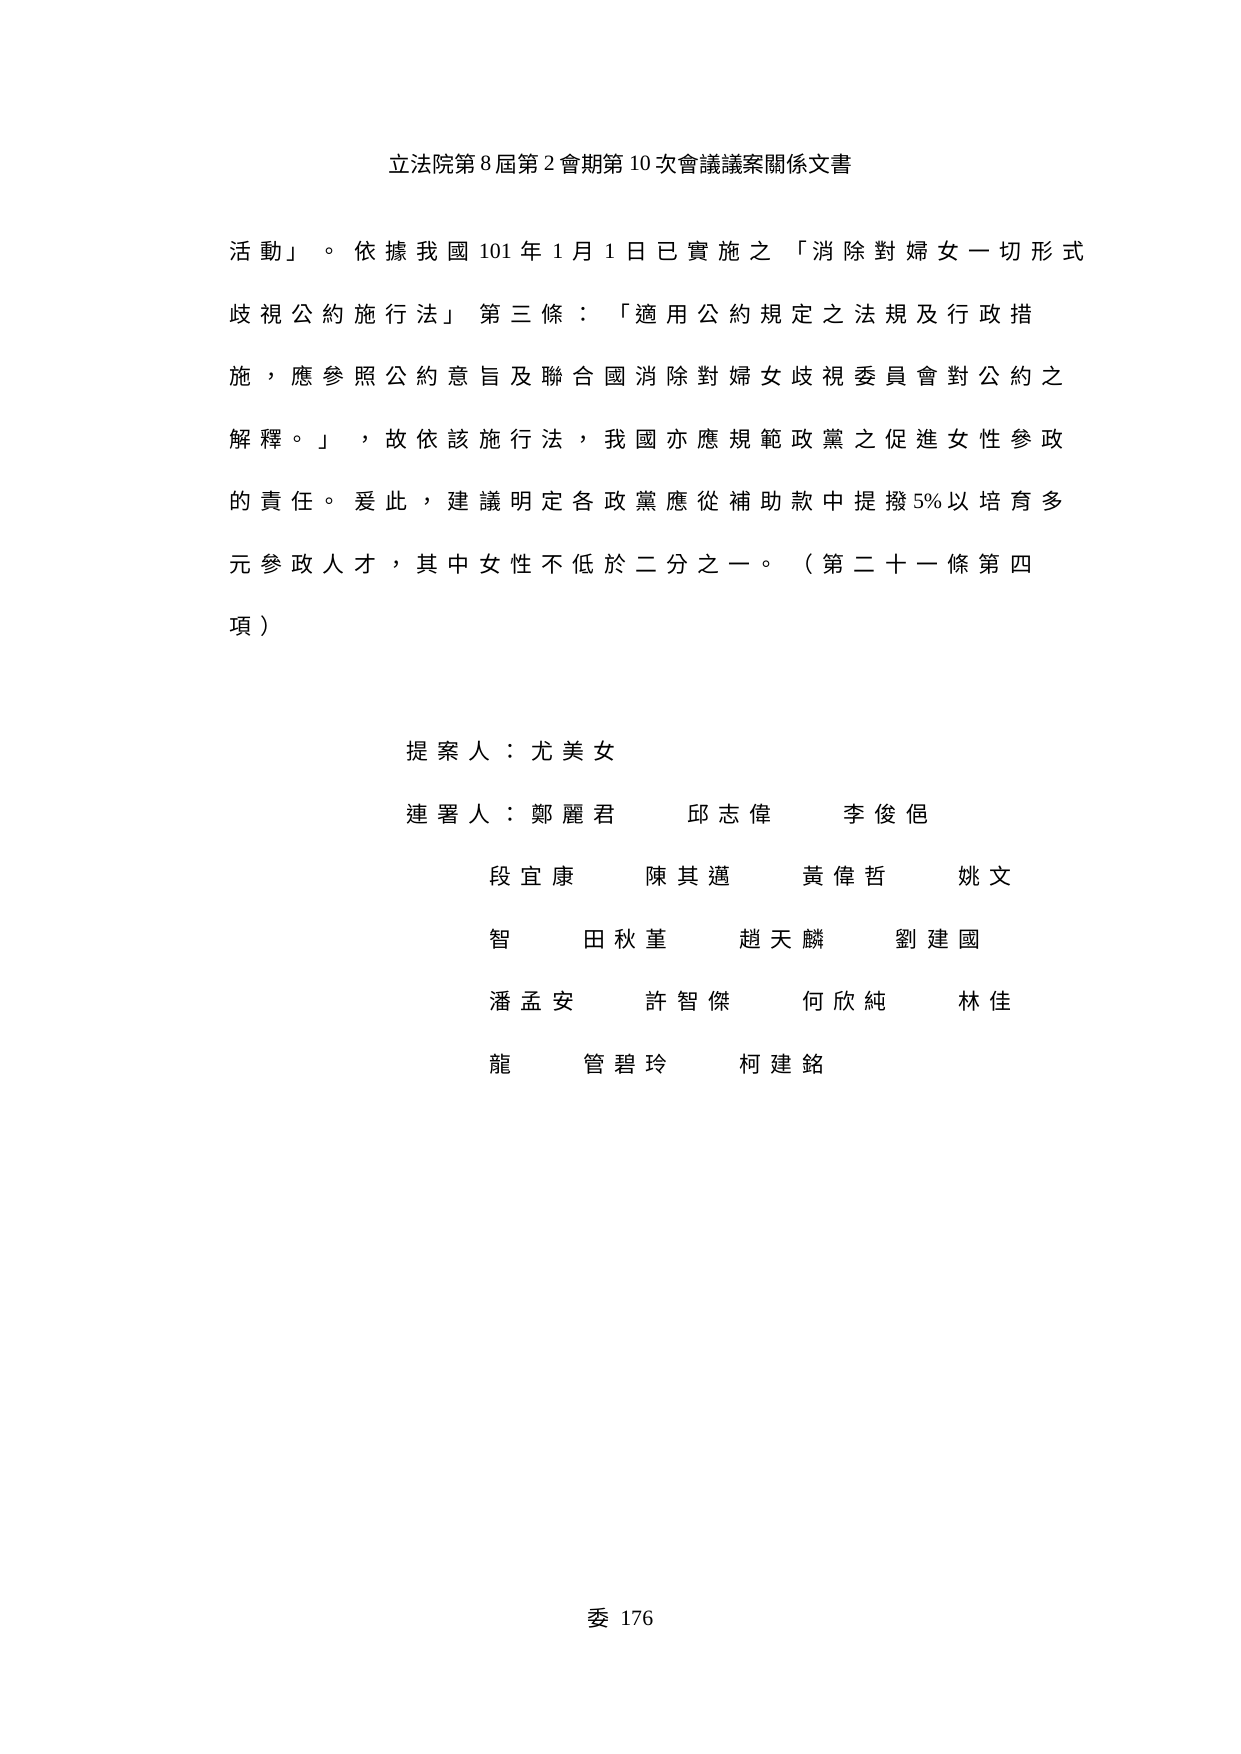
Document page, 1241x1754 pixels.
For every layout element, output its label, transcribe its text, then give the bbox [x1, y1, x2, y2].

text 提案人：尤美女 [393, 719, 1023, 781]
text 連署人：鄭麗君 邱志偉 李俊俋 段宜康 陳其邁 黃偉哲 姚文智 田秋堇 趙天麟 劉建國 潘孟安 許智傑 何欣純 林佳龍 管碧玲 柯建銘 [393, 781, 1023, 1094]
text 活動」。依據我國101年1月1日已實施之「消除對婦女一切形式歧視公約施行法」第三條：「適用公約規定之法規及行政措施，應參照公約意旨及聯合國消除對婦女歧視委員會對公約之解釋。」，故依該施行法，我國亦應規範政黨之促進女性參政的責任。爰此，建議明定各政黨應從補助款中提撥5%以培育多元參政人才，其中女性不低於二分之一。（第二十一條第四項） [173, 219, 1089, 656]
